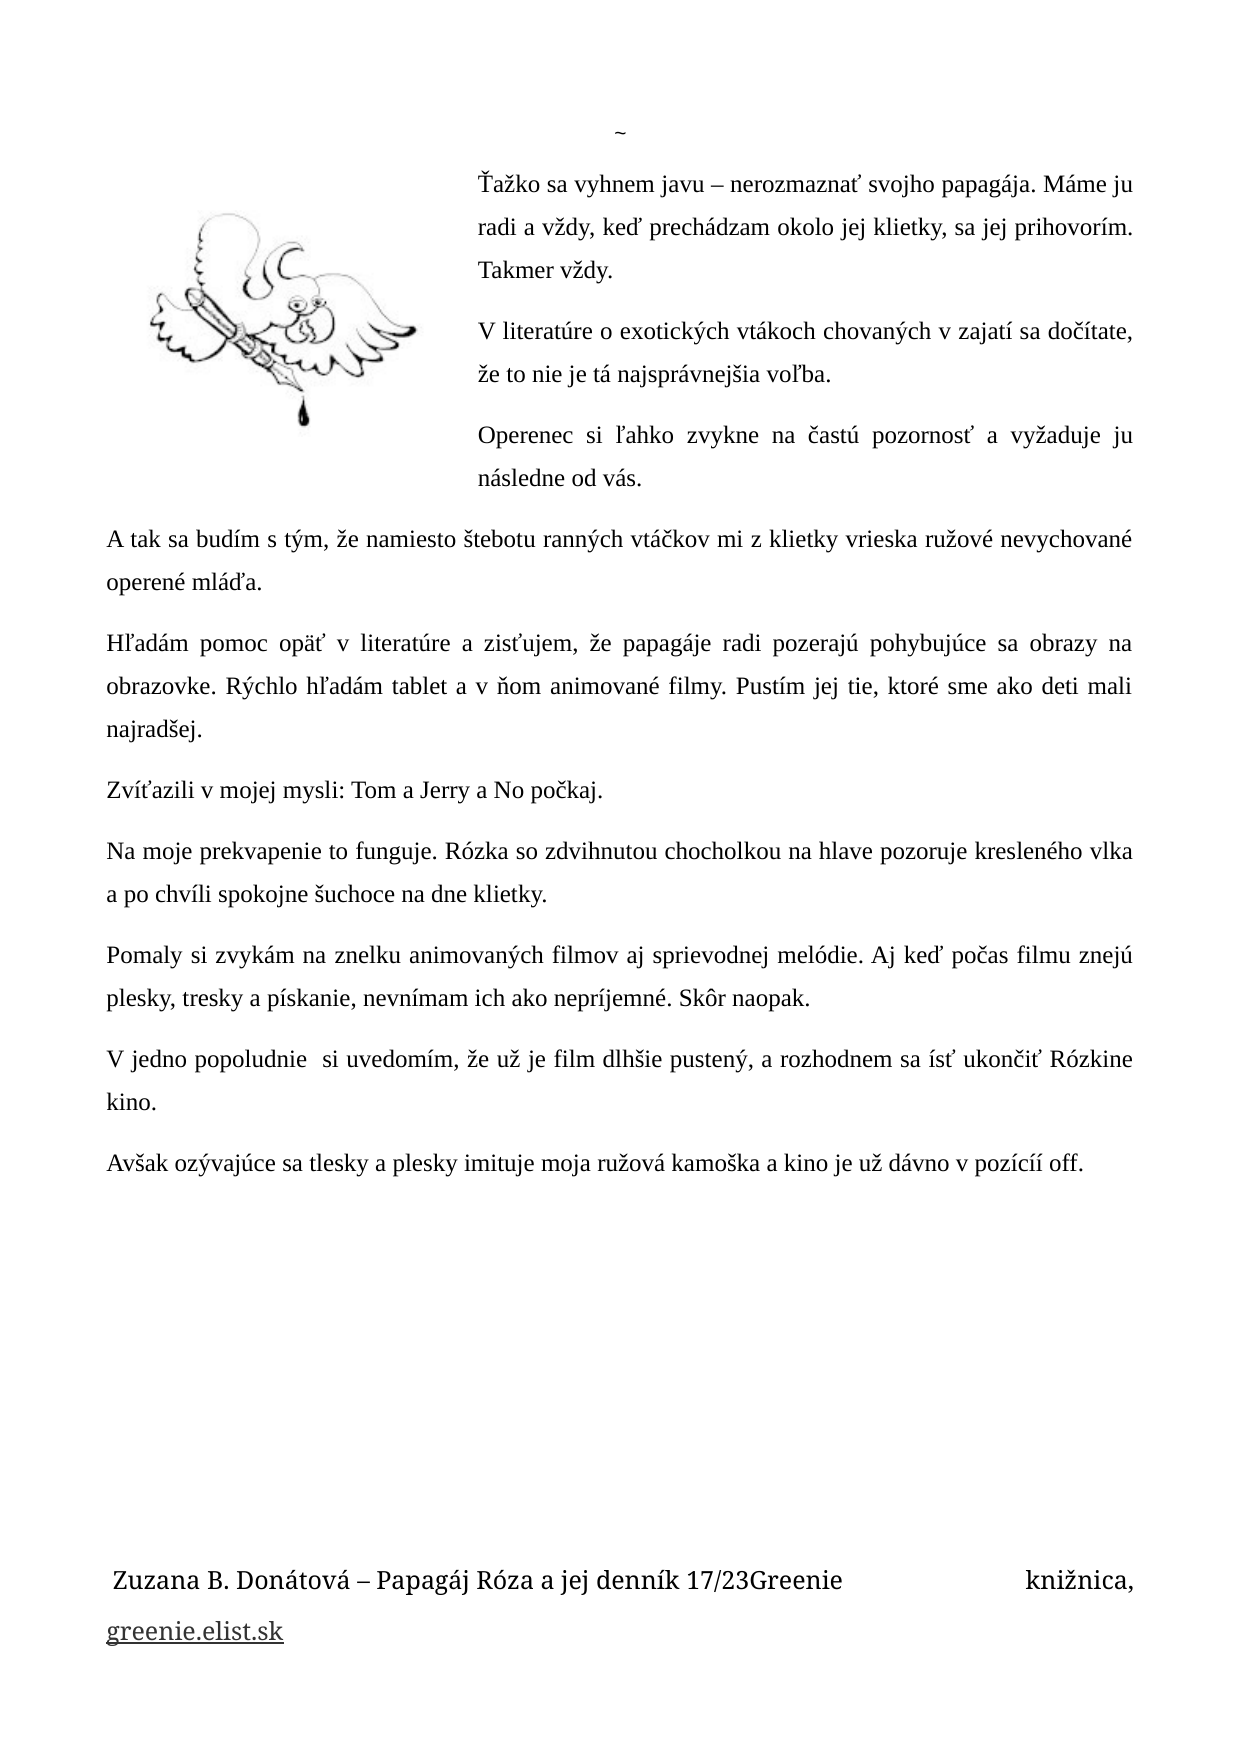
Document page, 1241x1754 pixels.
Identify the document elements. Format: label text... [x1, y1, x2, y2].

text V jedno popoludnie si uvedomím, že už je film dlhšie pustený, a rozhodnem sa ísť ukončiť Rózkine kino. [106, 1044, 1134, 1116]
text Hľadám pomoc opäť v literatúre a zisťujem, že papagáje radi pozerajú pohybujúce sa obrazy na obrazovke. Rýchlo hľadám tablet a v ňom animované filmy. Pustím jej tie, ktoré sme ako deti mali najradšej. [106, 628, 1134, 743]
text Avšak ozývajúce sa tlesky a plesky imituje moja ružová kamoška a kino je už dávno v pozícíí off. [106, 1148, 1134, 1177]
text Na moje prekvapenie to funguje. Rózka so zdvihnutou chocholkou na hlave pozoruje kresleného vlka a po chvíli spokojne šuchoce na dne klietky. [106, 836, 1134, 908]
text V literatúre o exotických vtákoch chovaných v zajatí sa dočítate, že to nie je tá najsprávnejšia voľba. [449, 316, 1134, 388]
text Pomaly si zvykám na znelku animovaných filmov aj sprievodnej melódie. Aj keď počas filmu znejú plesky, tresky a pískanie, nevnímam ich ako nepríjemné. Skôr naopak. [106, 940, 1134, 1012]
text [106, 316, 135, 388]
picture [135, 198, 449, 437]
text Ťažko sa vyhnem javu – nerozmaznať svojho papagája. Máme ju radi a vždy, keď prechádzam okolo jej klietky, sa jej prihovorím. Takmer vždy. [106, 169, 1134, 284]
text Operenec si ľahko zvykne na častú pozornosť a vyžaduje ju následne od vás. [106, 420, 1134, 492]
text A tak sa budím s tým, že namiesto štebotu ranných vtáčkov mi z klietky vrieska ružové nevychované operené mláďa. [106, 524, 1134, 596]
subtitle ~ [106, 121, 1134, 145]
text Zvíťazili v mojej mysli: Tom a Jerry a No počkaj. [106, 775, 1134, 804]
